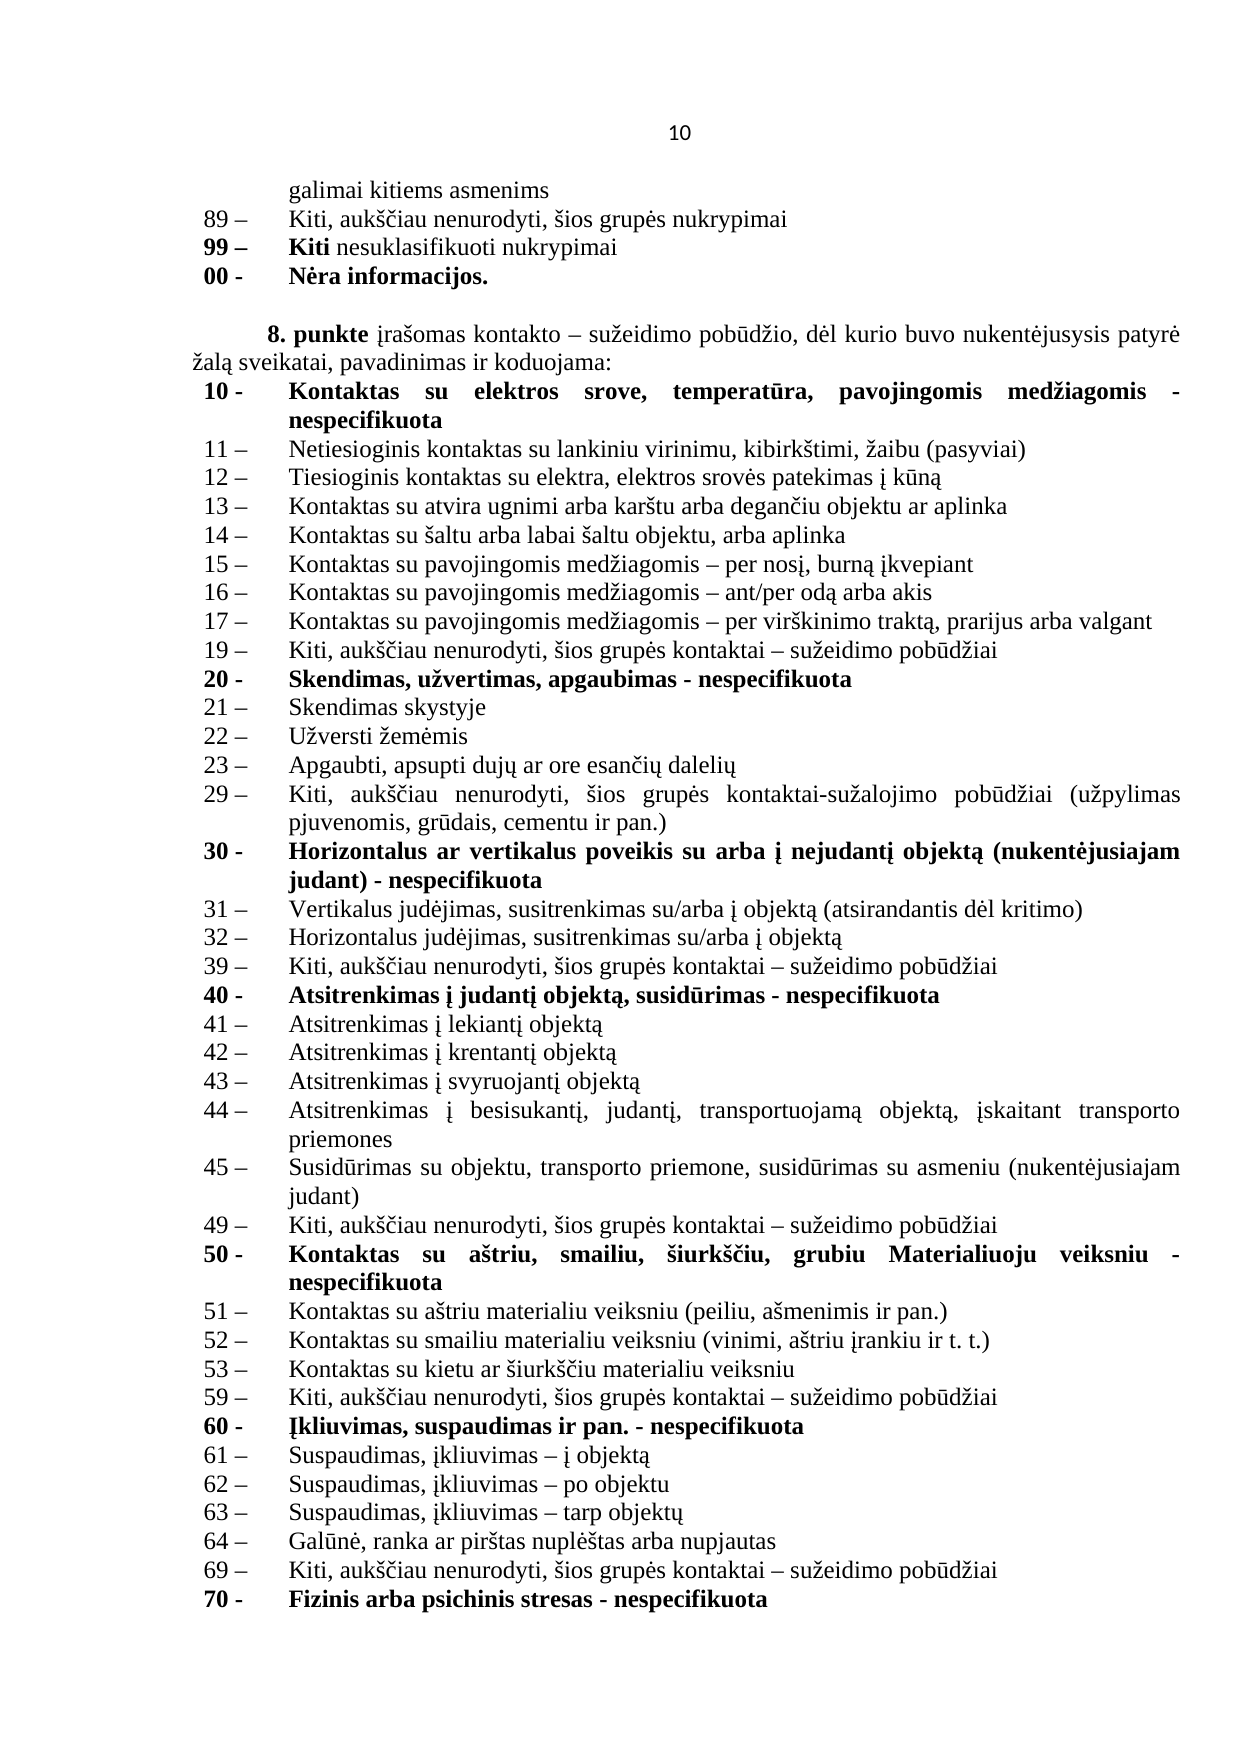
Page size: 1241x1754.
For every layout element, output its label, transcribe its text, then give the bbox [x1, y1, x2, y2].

table_header 10 - 11 – 12 – 13 – 14 – 15 – 16 – 17 – 19 – 20 - 21 – 22 – 23 – 29 – 30 - 31 – 32 – 39 – 40 - 41 – 42 – 43 – 44 – 45 – 49 – 50 - 51 – 52 – 53 – 59 – 60 - 61 – 62 – 63 – 64 – 69 – 70 [177, 376, 262, 1612]
text 8. punkte įrašomas kontakto – sužeidimo pobūdžio, dėl kurio buvo nukentėjusysis patyrė žalą sveikatai, pavadinimas ir koduojama: [192, 319, 1181, 376]
table_header 89 – 99 – 00 - [177, 175, 262, 290]
table_header Kontaktas su elektros srove, temperatūra, pavojingomis medžiagomis - nespecifikuota Netiesioginis kontaktas su lankiniu virinimu, kibirkštimi, žaibu (pasyviai) Tiesioginis kontaktas su elektra, elektros srovės patekimas į kūną Kontaktas su atvira ugnimi arba karštu arba degančiu objektu ar aplinka Kontaktas su šaltu arba labai šaltu objektu, arba aplinka Kontaktas su pavojingomis medžiagomis – per nosį, burną įkvepiant Kontaktas su pavojingomis medžiagomis – ant/per odą arba akis Kontaktas su pavojingomis medžiagomis – per virškinimo traktą, prarijus arba valgant Kiti, aukščiau nenurodyti, šios grupės kontaktai – sužeidimo pobūdžiai Skendimas, užvertimas, apgaubimas - nespecifikuota Skendimas skystyje Užversti žemėmis Apgaubti, apsupti dujų ar ore esančių dalelių Kiti, aukščiau nenurodyti, šios grupės kontaktai-sužalojimo pobūdžiai (užpylimas pjuvenomis, grūdais, cementu ir pan.) Horizontalus ar vertikalus poveikis su arba į nejudantį objektą (nukentėjusiajam judant) - nespecifikuota Vertikalus judėjimas, susitrenkimas su/arba į objektą (atsirandantis dėl kritimo) Horizontalus judėjimas, susitrenkimas su/arba į objektą Kiti, aukščiau nenurodyti, šios grupės kontaktai – sužeidimo pobūdžiai Atsitrenkimas į judantį objektą, susidūrimas - nespecifikuota Atsitrenkimas į lekiantį objektą Atsitrenkimas į krentantį objektą Atsitrenkimas į svyruojantį objektą Atsitrenkimas į besisukantį, judantį, transportuojamą objektą, įskaitant transporto priemones Susidūrimas su objektu, transporto priemone, susidūrimas su asmeniu (nukentėjusiajam judant) Kiti, aukščiau nenurodyti, šios grupės kontaktai – sužeidimo pobūdžiai Kontaktas su aštriu, smailiu, šiurkščiu, grubiu Materialiuoju veiksniu - nespecifikuota Kontaktas su aštriu materialiu veiksniu (peiliu, ašmenimis ir pan.) Kontaktas su smailiu materialiu veiksniu (vinimi, aštriu įrankiu ir t. t.) Kontaktas su kietu ar šiurkščiu materialiu veiksniu Kiti, aukščiau nenurodyti, šios grupės kontaktai – sužeidimo pobūdžiai Įkliuvimas, suspaudimas ir pan. - nespecifikuota Suspaudimas, įkliuvimas – į objektą Suspaudimas, įkliuvimas – po objektu Suspaudimas, įkliuvimas – tarp objektų Galūnė, ranka ar pirštas nuplėštas arba nupjautas Kiti, aukščiau nenurodyti, šios grupės kontaktai – sužeidimo pobūdžiai Fizinis arba psichinis stresas - nespecifikuota [262, 376, 1192, 1612]
table_header galimai kitiems asmenims Kiti, aukščiau nenurodyti, šios grupės nukrypimai Kiti nesuklasifikuoti nukrypimai Nėra informacijos. [262, 175, 1192, 290]
